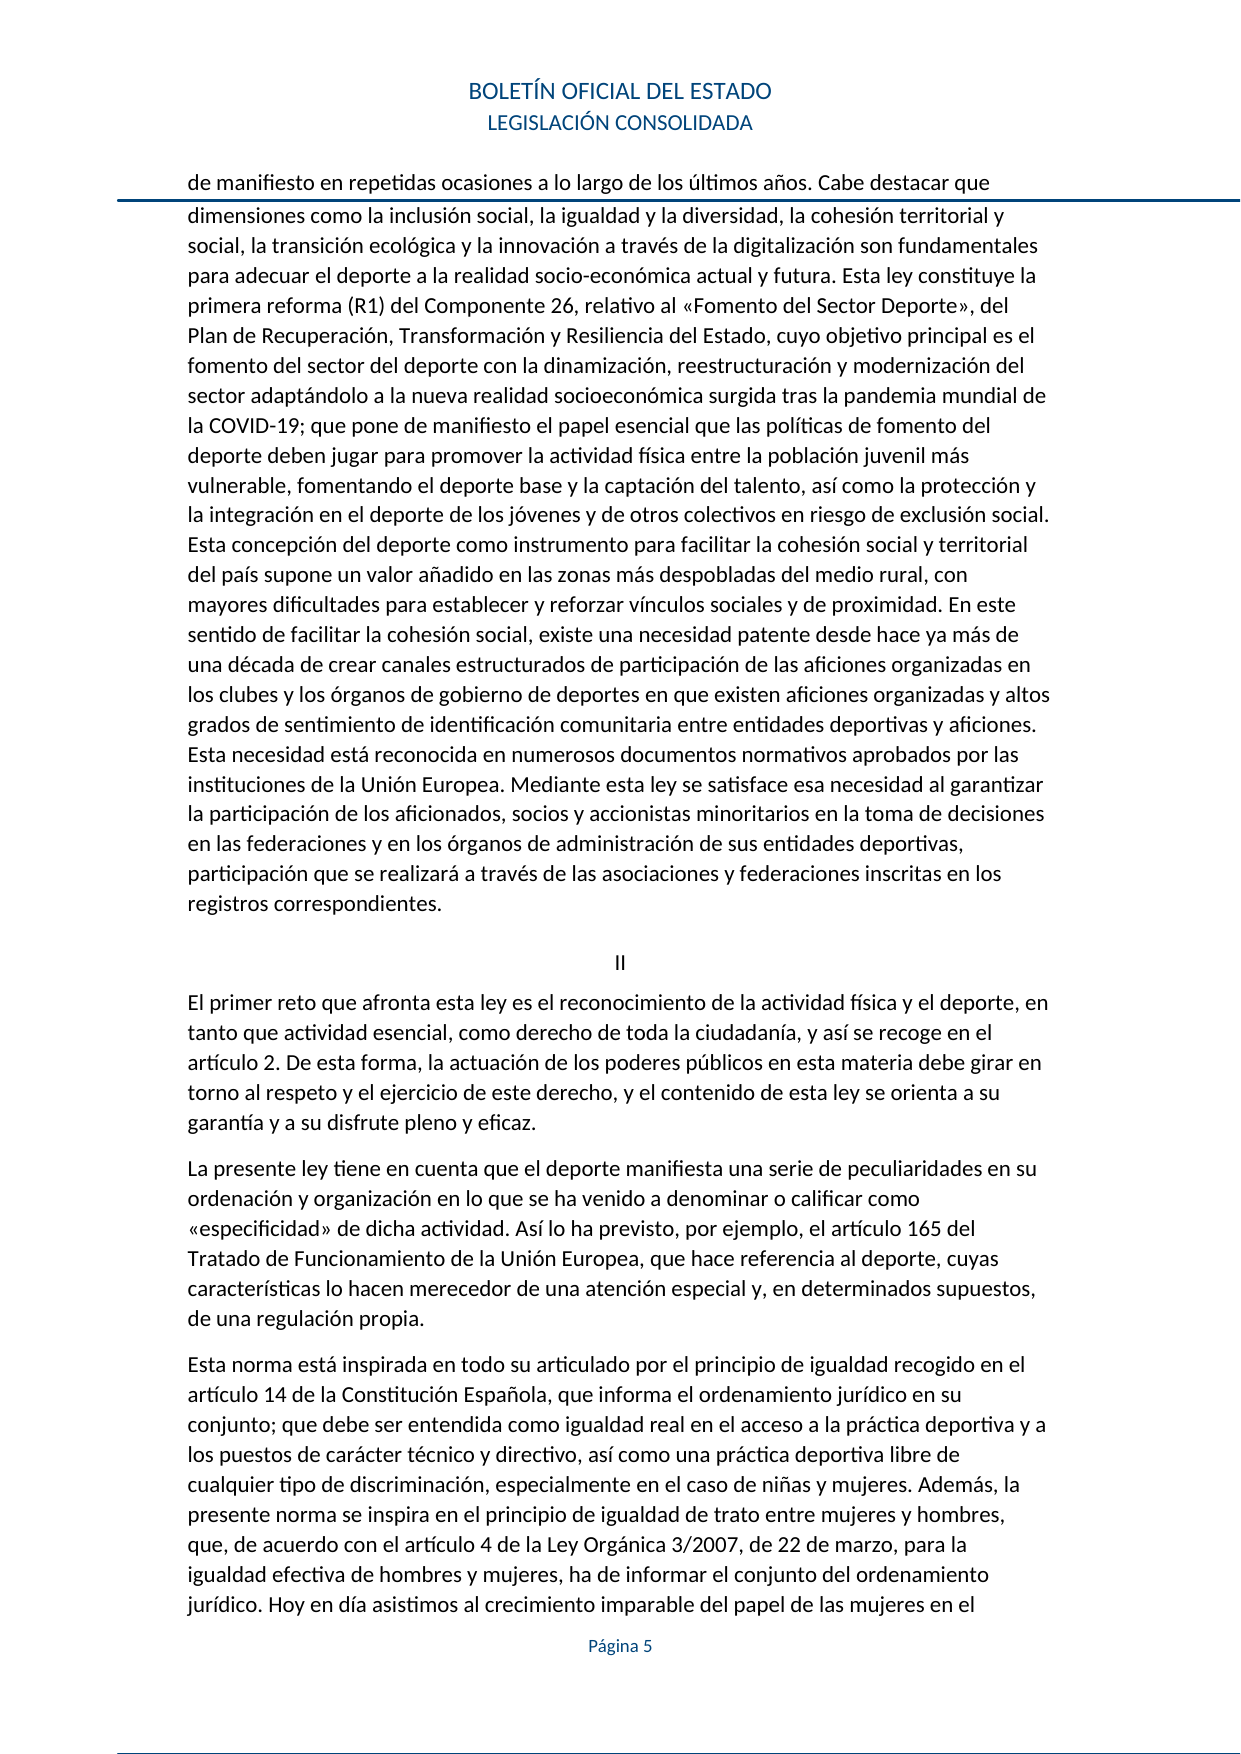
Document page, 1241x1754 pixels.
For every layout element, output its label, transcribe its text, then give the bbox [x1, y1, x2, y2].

text El primer reto que afronta esta ley es el reconocimiento de la actividad física y el deporte, en tanto que actividad esencial, como derecho de toda la ciudadanía, y así se recoge en el artículo 2. De esta forma, la actuación de los poderes públicos en esta materia debe girar en torno al respeto y el ejercicio de este derecho, y el contenido de esta ley se orienta a su garantía y a su disfrute pleno y eficaz. [187, 988, 1051, 1136]
text de manifiesto en repetidas ocasiones a lo largo de los últimos años. Cabe destacar que [187, 168, 1051, 199]
text II [195, 948, 1045, 976]
text Esta norma está inspirada en todo su articulado por el principio de igualdad recogido en el artículo 14 de la Constitución Española, que informa el ordenamiento jurídico en su conjunto; que debe ser entendida como igualdad real en el acceso a la práctica deportiva y a los puestos de carácter técnico y directivo, así como una práctica deportiva libre de cualquier tipo de discriminación, especialmente en el caso de niñas y mujeres. Además, la presente norma se inspira en el principio de igualdad de trato entre mujeres y hombres, que, de acuerdo con el artículo 4 de la Ley Orgánica 3/2007, de 22 de marzo, para la igualdad efectiva de hombres y mujeres, ha de informar el conjunto del ordenamiento jurídico. Hoy en día asistimos al crecimiento imparable del papel de las mujeres en el [187, 1351, 1051, 1618]
text La presente ley tiene en cuenta que el deporte manifiesta una serie de peculiaridades en su ordenación y organización en lo que se ha venido a denominar o calificar como «especificidad» de dicha actividad. Así lo ha previsto, por ejemplo, el artículo 165 del Tratado de Funcionamiento de la Unión Europea, que hace referencia al deporte, cuyas características lo hacen merecedor de una atención especial y, en determinados supuestos, de una regulación propia. [187, 1154, 1051, 1332]
text dimensiones como la inclusión social, la igualdad y la diversidad, la cohesión territorial y social, la transición ecológica y la innovación a través de la digitalización son fundamentales para adecuar el deporte a la realidad socio-económica actual y futura. Esta ley constituye la primera reforma (R1) del Componente 26, relativo al «Fomento del Sector Deporte», del Plan de Recuperación, Transformación y Resiliencia del Estado, cuyo objetivo principal es el fomento del sector del deporte con la dinamización, reestructuración y modernización del sector adaptándolo a la nueva realidad socioeconómica surgida tras la pandemia mundial de la COVID-19; que pone de manifiesto el papel esencial que las políticas de fomento del deporte deben jugar para promover la actividad física entre la población juvenil más vulnerable, fomentando el deporte base y la captación del talento, así como la protección y la integración en el deporte de los jóvenes y de otros colectivos en riesgo de exclusión social. Esta concepción del deporte como instrumento para facilitar la cohesión social y territorial del país supone un valor añadido en las zonas más despobladas del medio rural, con mayores dificultades para establecer y reforzar vínculos sociales y de proximidad. En este sentido de facilitar la cohesión social, existe una necesidad patente desde hace ya más de una década de crear canales estructurados de participación de las aficiones organizadas en los clubes y los órganos de gobierno de deportes en que existen aficiones organizadas y altos grados de sentimiento de identificación comunitaria entre entidades deportivas y aficiones. Esta necesidad está reconocida en numerosos documentos normativos aprobados por las instituciones de la Unión Europea. Mediante esta ley se satisface esa necesidad al garantizar la participación de los aficionados, socios y accionistas minoritarios en la toma de decisiones en las federaciones y en los órganos de administración de sus entidades deportivas, participación que se realizará a través de las asociaciones y federaciones inscritas en los registros correspondientes. [187, 202, 1051, 917]
